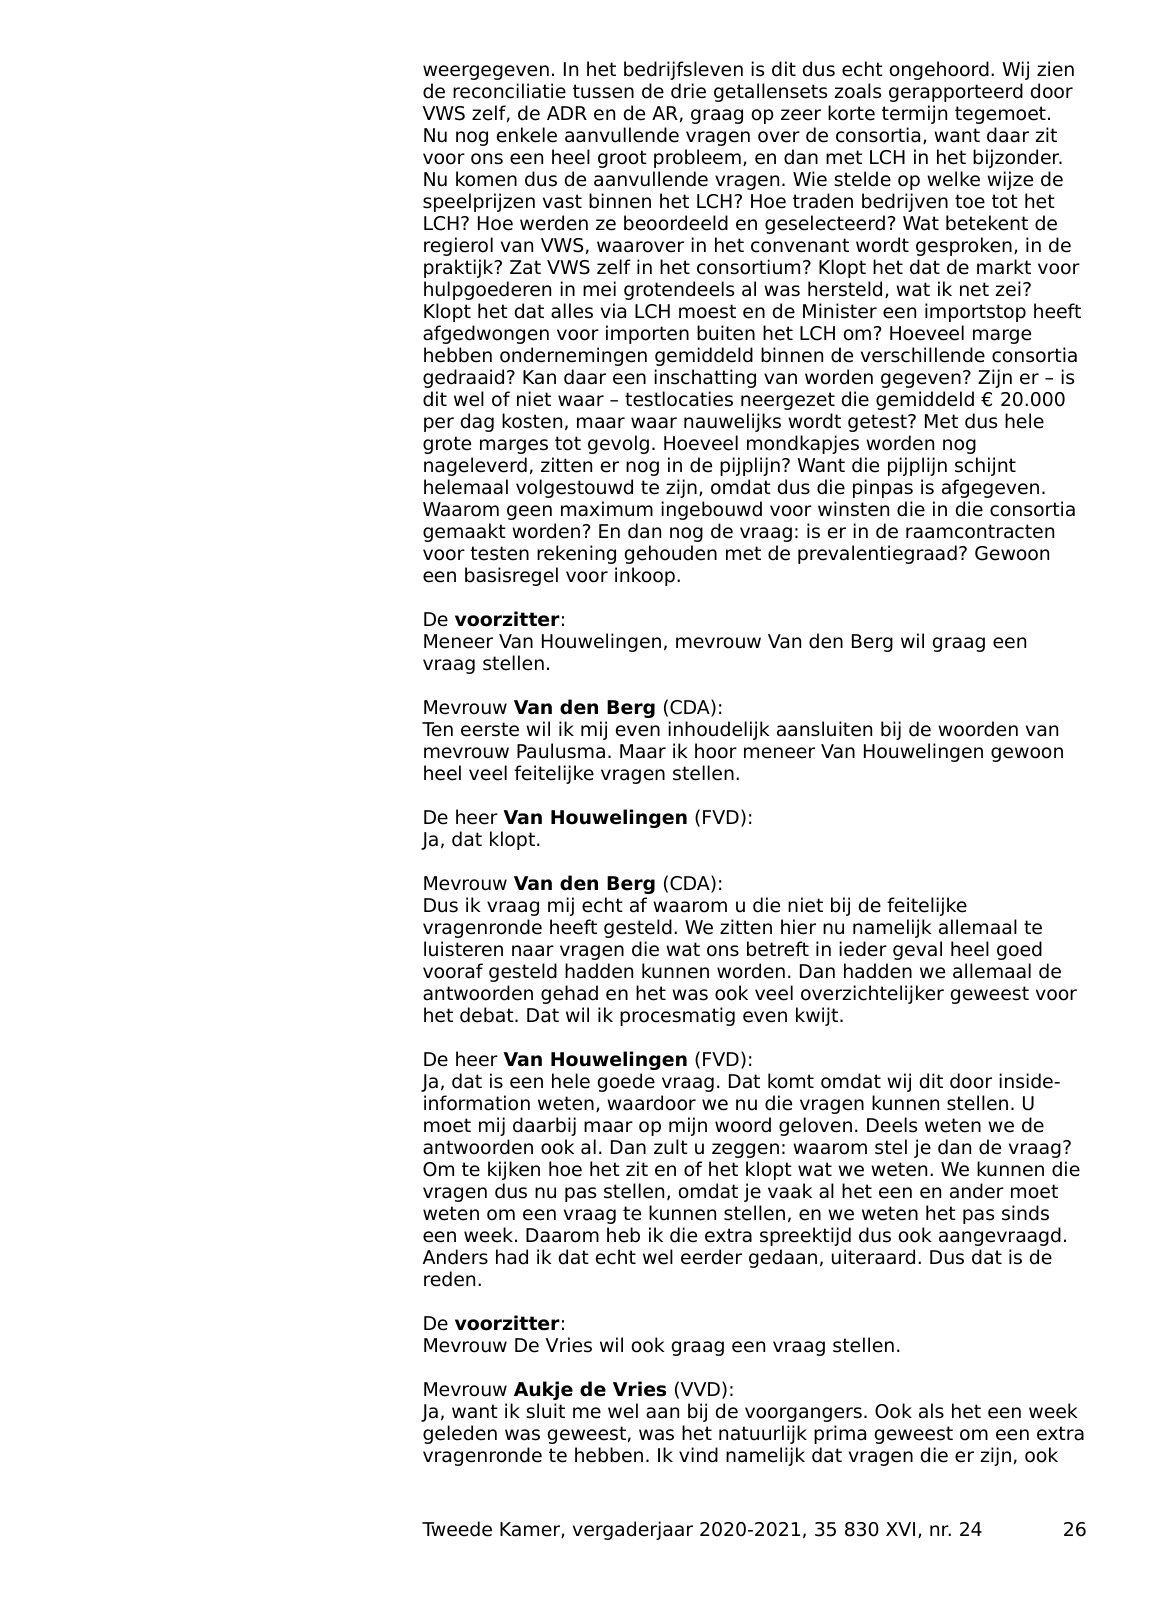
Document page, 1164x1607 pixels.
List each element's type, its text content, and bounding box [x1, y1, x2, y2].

text De heer Van Houwelingen (FVD): [422, 1049, 1087, 1071]
text Nu nog enkele aanvullende vragen over de consortia, want daar zit voor ons een heel groot probleem, en dan met LCH in het bijzonder. Nu komen dus de aanvullende vragen. Wie stelde op welke wijze de speelprijzen vast binnen het LCH? Hoe traden bedrijven toe tot het LCH? Hoe werden ze beoordeeld en geselecteerd? Wat betekent de regierol van VWS, waarover in het convenant wordt gesproken, in de praktijk? Zat VWS zelf in het consortium? Klopt het dat de markt voor hulpgoederen in mei grotendeels al was hersteld, wat ik net zei? Klopt het dat alles via LCH moest en de Minister een importstop heeft afgedwongen voor importen buiten het LCH om? Hoeveel marge hebben ondernemingen gemiddeld binnen de verschillende consortia gedraaid? Kan daar een inschatting van worden gegeven? Zijn er – is dit wel of niet waar – testlocaties neergezet die gemiddeld € 20.000 per dag kosten, maar waar nauwelijks wordt getest? Met dus hele grote marges tot gevolg. Hoeveel mondkapjes worden nog nageleverd, zitten er nog in de pijplijn? Want die pijplijn schijnt helemaal volgestouwd te zijn, omdat dus die pinpas is afgegeven. Waarom geen maximum ingebouwd voor winsten die in die consortia gemaakt worden? En dan nog de vraag: is er in de raamcontracten voor testen rekening gehouden met de prevalentiegraad? Gewoon een basisregel voor inkoop. [422, 125, 1087, 587]
text Mevrouw Van den Berg (CDA): [422, 697, 1087, 719]
text Dus ik vraag mij echt af waarom u die niet bij de feitelijke vragenronde heeft gesteld. We zitten hier nu namelijk allemaal te luisteren naar vragen die wat ons betreft in ieder geval heel goed vooraf gesteld hadden kunnen worden. Dan hadden we allemaal de antwoorden gehad en het was ook veel overzichtelijker geweest voor het debat. Dat wil ik procesmatig even kwijt. [422, 895, 1087, 1027]
text Meneer Van Houwelingen, mevrouw Van den Berg wil graag een vraag stellen. [422, 631, 1087, 675]
text De heer Van Houwelingen (FVD): [422, 807, 1087, 829]
text Mevrouw De Vries wil ook graag een vraag stellen. [422, 1335, 1087, 1357]
text De voorzitter: [422, 609, 1087, 631]
text Ten eerste wil ik mij even inhoudelijk aansluiten bij de woorden van mevrouw Paulusma. Maar ik hoor meneer Van Houwelingen gewoon heel veel feitelijke vragen stellen. [422, 719, 1087, 785]
text De voorzitter: [422, 1313, 1087, 1335]
text weergegeven. In het bedrijfsleven is dit dus echt ongehoord. Wij zien de reconciliatie tussen de drie getallensets zoals gerapporteerd door VWS zelf, de ADR en de AR, graag op zeer korte termijn tegemoet. [422, 59, 1087, 125]
text Ja, want ik sluit me wel aan bij de voorgangers. Ook als het een week geleden was geweest, was het natuurlijk prima geweest om een extra vragenronde te hebben. Ik vind namelijk dat vragen die er zijn, ook [422, 1401, 1087, 1467]
text Ja, dat is een hele goede vraag. Dat komt omdat wij dit door inside-information weten, waardoor we nu die vragen kunnen stellen. U moet mij daarbij maar op mijn woord geloven. Deels weten we de antwoorden ook al. Dan zult u zeggen: waarom stel je dan de vraag? Om te kijken hoe het zit en of het klopt wat we weten. We kunnen die vragen dus nu pas stellen, omdat je vaak al het een en ander moet weten om een vraag te kunnen stellen, en we weten het pas sinds een week. Daarom heb ik die extra spreektijd dus ook aangevraagd. Anders had ik dat echt wel eerder gedaan, uiteraard. Dus dat is de reden. [422, 1071, 1087, 1291]
text Mevrouw Van den Berg (CDA): [422, 873, 1087, 895]
text Mevrouw Aukje de Vries (VVD): [422, 1379, 1087, 1401]
text Ja, dat klopt. [422, 829, 1087, 851]
